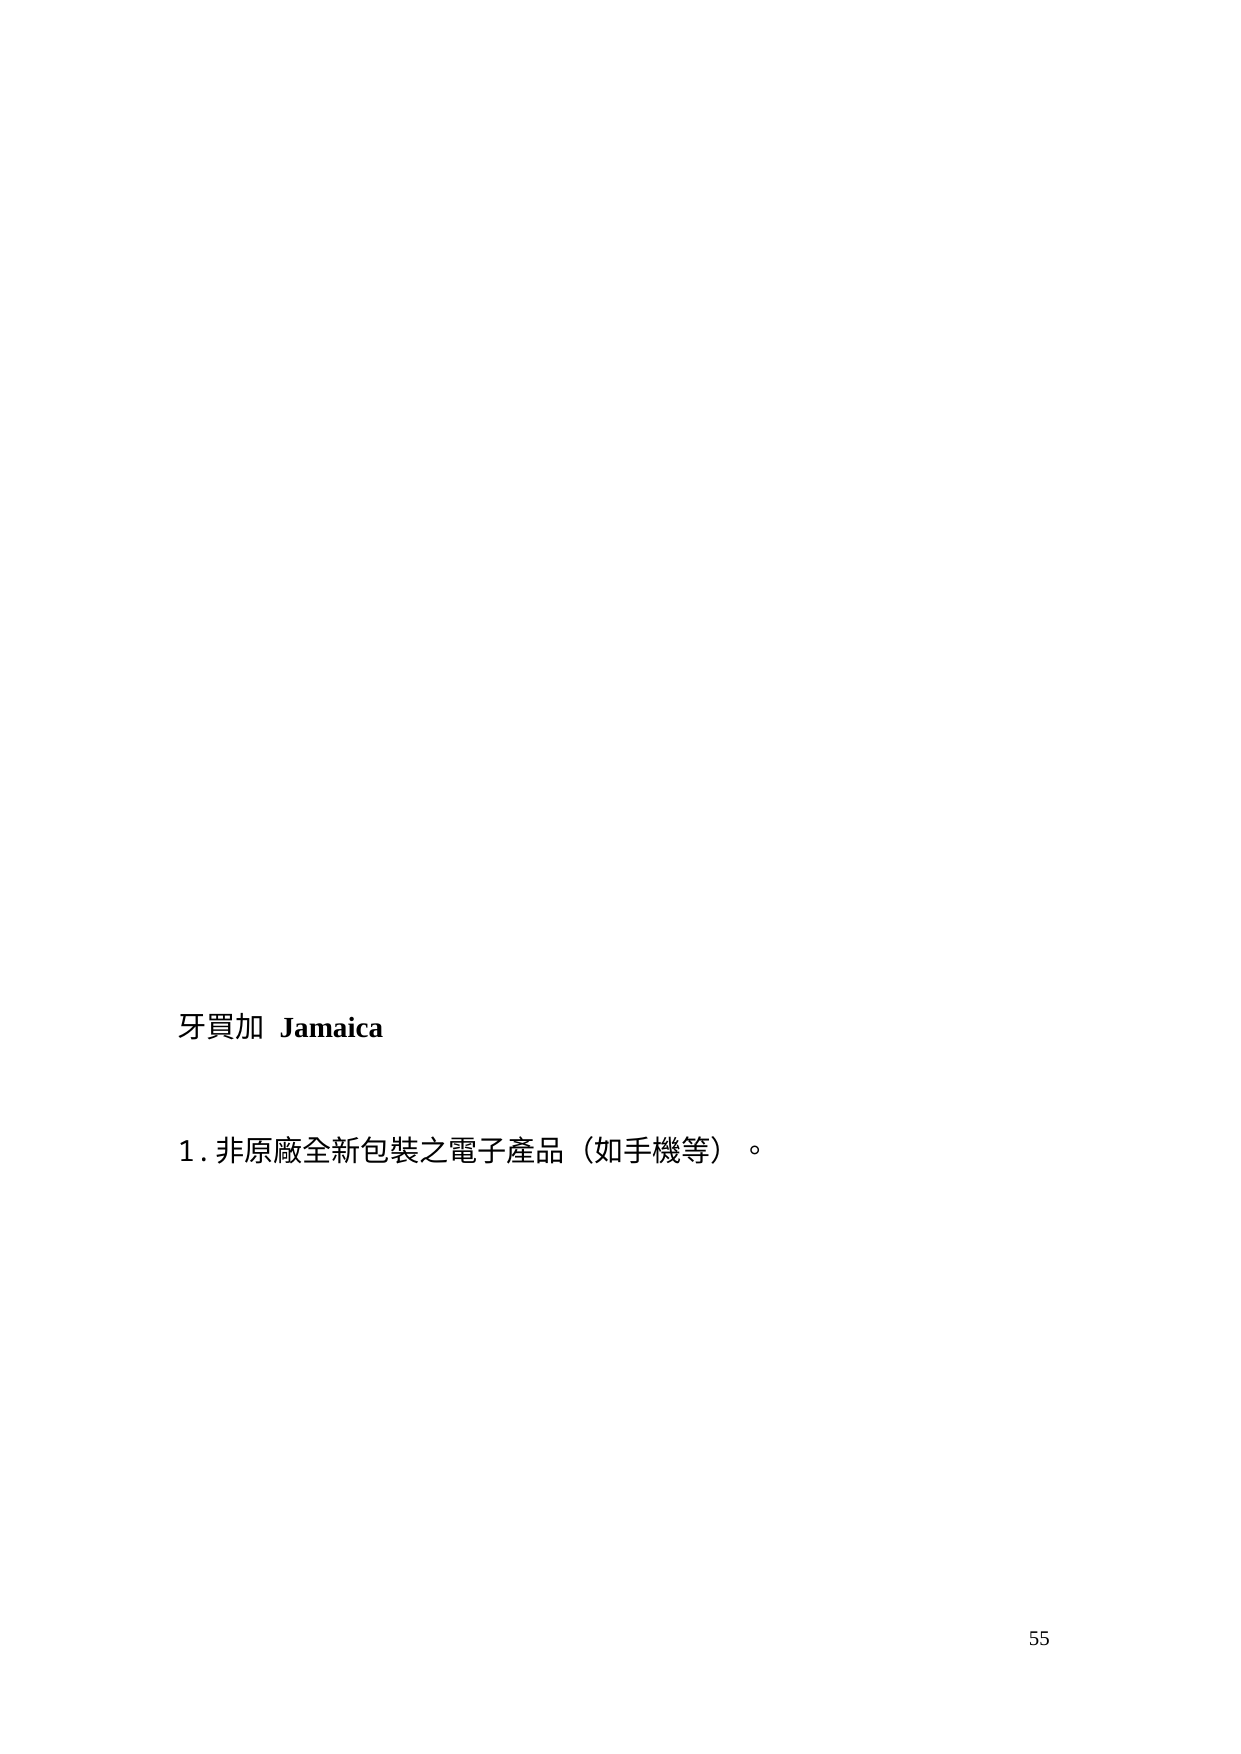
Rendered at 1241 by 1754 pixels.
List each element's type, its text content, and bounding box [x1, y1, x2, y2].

text 牙買加 Jamaica [177, 983, 1063, 1045]
list 非原廠全新包裝之電子產品（如手機等）。 [177, 1108, 1063, 1170]
